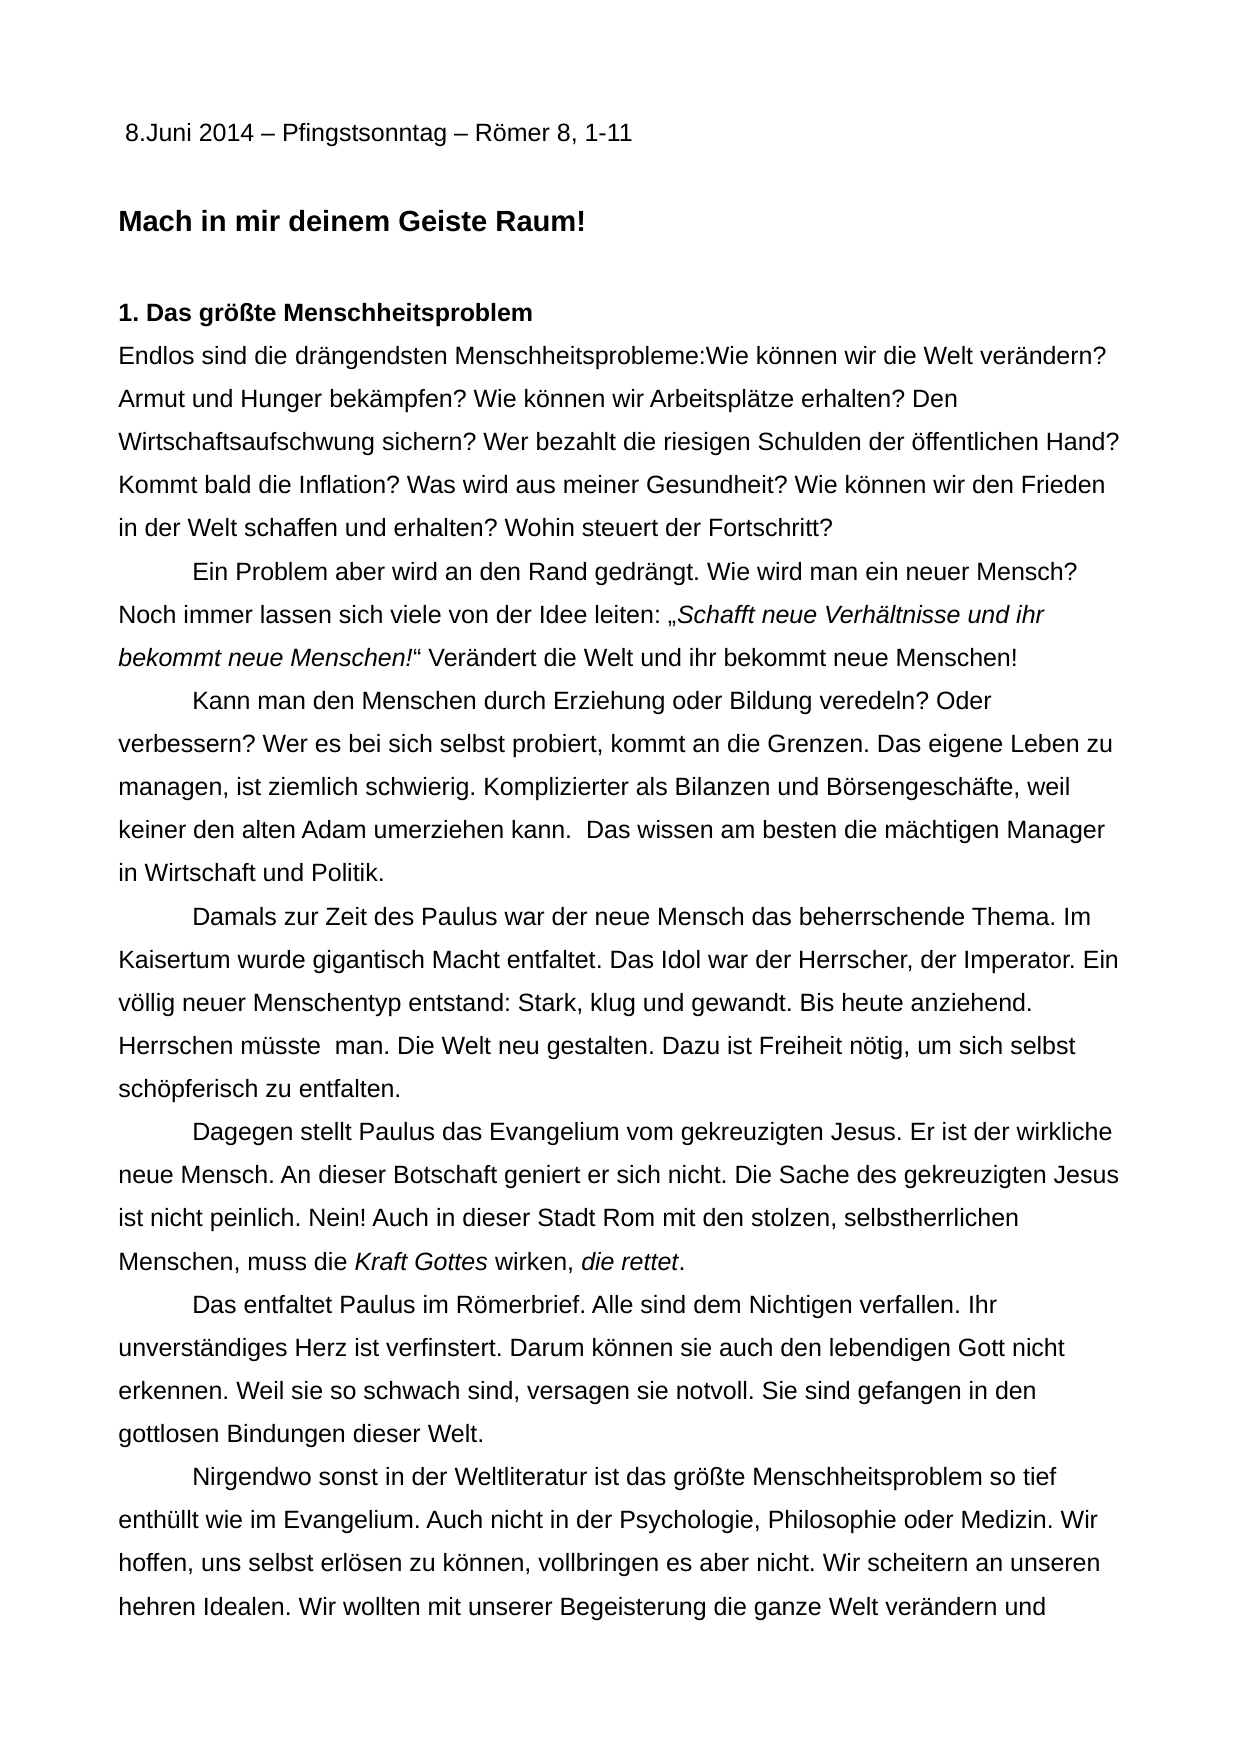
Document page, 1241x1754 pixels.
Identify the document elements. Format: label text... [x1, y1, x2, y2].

text Mach in mir deinem Geiste Raum! [118, 204, 1122, 238]
text Dagegen stellt Paulus das Evangelium vom gekreuzigten Jesus. Er ist der wirkliche neue Mensch. An dieser Botschaft geniert er sich nicht. Die Sache des gekreuzigten Jesus ist nicht peinlich. Nein! Auch in dieser Stadt Rom mit den stolzen, selbstherrlichen Menschen, muss die Kraft Gottes wirken, die rettet. [118, 1117, 1122, 1275]
text Damals zur Zeit des Paulus war der neue Mensch das beherrschende Thema. Im Kaisertum wurde gigantisch Macht entfaltet. Das Idol war der Herrscher, der Imperator. Ein völlig neuer Menschentyp entstand: Stark, klug und gewandt. Bis heute anziehend. Herrschen müsste man. Die Welt neu gestalten. Dazu ist Freiheit nötig, um sich selbst schöpferisch zu entfalten. [118, 902, 1122, 1103]
text Ein Problem aber wird an den Rand gedrängt. Wie wird man ein neuer Mensch? Noch immer lassen sich viele von der Idee leiten: „Schafft neue Verhältnisse und ihr bekommt neue Menschen!“ Verändert die Welt und ihr bekommt neue Menschen! [118, 557, 1122, 672]
text Kann man den Menschen durch Erziehung oder Bildung veredeln? Oder verbessern? Wer es bei sich selbst probiert, kommt an die Grenzen. Das eigene Leben zu managen, ist ziemlich schwierig. Komplizierter als Bilanzen und Börsengeschäfte, weil keiner den alten Adam umerziehen kann. Das wissen am besten die mächtigen Manager in Wirtschaft und Politik. [118, 686, 1122, 887]
text 1. Das größte Menschheitsproblem [118, 298, 1122, 327]
text Das entfaltet Paulus im Römerbrief. Alle sind dem Nichtigen verfallen. Ihr unverständiges Herz ist verfinstert. Darum können sie auch den lebendigen Gott nicht erkennen. Weil sie so schwach sind, versagen sie notvoll. Sie sind gefangen in den gottlosen Bindungen dieser Welt. [118, 1290, 1122, 1448]
text Nirgendwo sonst in der Weltliteratur ist das größte Menschheitsproblem so tief enthüllt wie im Evangelium. Auch nicht in der Psychologie, Philosophie oder Medizin. Wir hoffen, uns selbst erlösen zu können, vollbringen es aber nicht. Wir scheitern an unseren hehren Idealen. Wir wollten mit unserer Begeisterung die ganze Welt verändern und [118, 1462, 1122, 1620]
text Endlos sind die drängendsten Menschheitsprobleme:Wie können wir die Welt verändern?Armut und Hunger bekämpfen? Wie können wir Arbeitsplätze erhalten? Den Wirtschaftsaufschwung sichern? Wer bezahlt die riesigen Schulden der öffentlichen Hand? Kommt bald die Inflation? Was wird aus meiner Gesundheit? Wie können wir den Frieden in der Welt schaffen und erhalten? Wohin steuert der Fortschritt? [118, 341, 1122, 542]
text 8.Juni 2014 – Pfingstsonntag – Römer 8, 1-11 [118, 118, 1122, 147]
